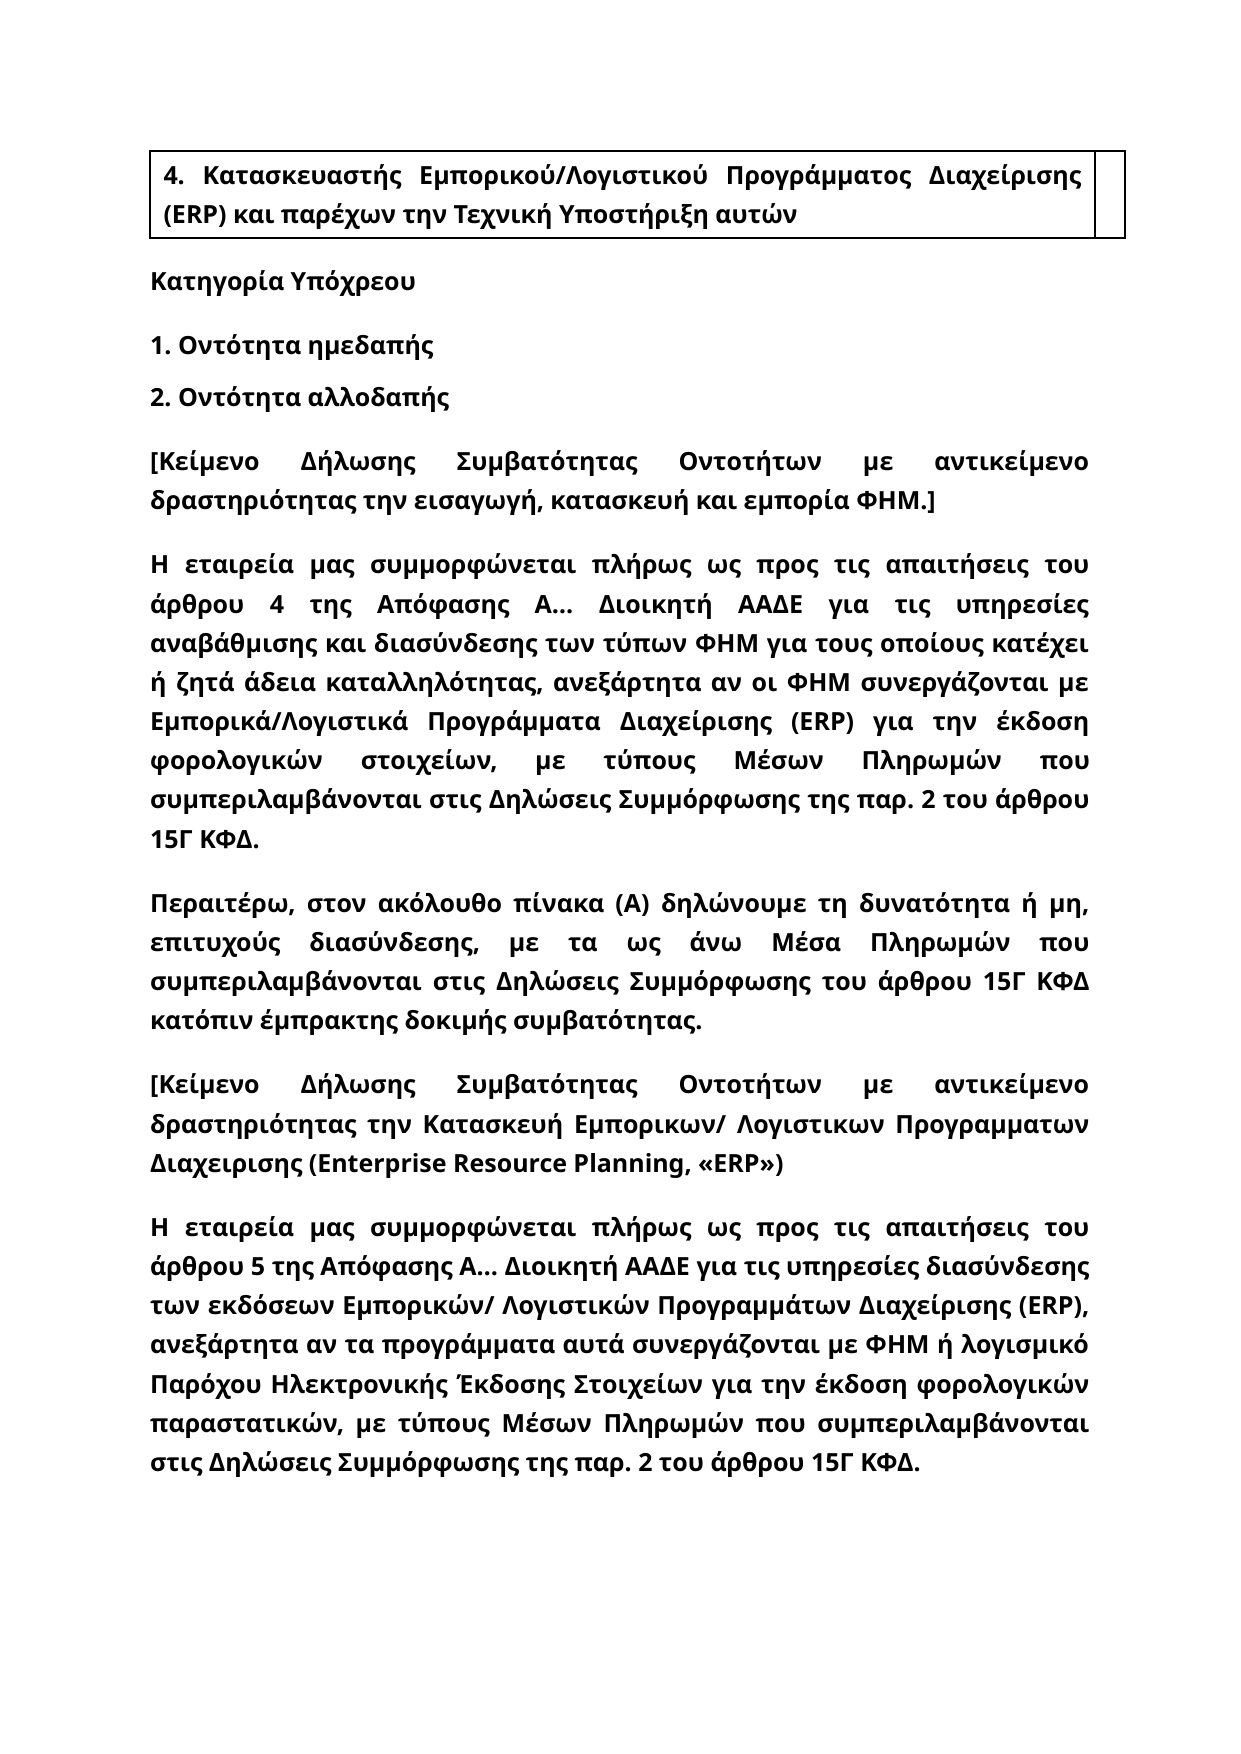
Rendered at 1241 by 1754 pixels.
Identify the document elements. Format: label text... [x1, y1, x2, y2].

text 2. Οντότητα αλλοδαπής [150, 380, 1090, 414]
text [Κείμενο Δήλωσης Συμβατότητας Οντοτήτων με αντικείμενο δραστηριότητας την Κατασκευή Εμπορικων/ Λογιστικων Προγραμματων Διαχειρισης (Enterprise Resource Planning, «ERP») [150, 1067, 1090, 1179]
text Η εταιρεία μας συμμορφώνεται πλήρως ως προς τις απαιτήσεις του άρθρου 4 της Απόφασης Α… Διοικητή ΑΑΔΕ για τις υπηρεσίες αναβάθμισης και διασύνδεσης των τύπων ΦΗΜ για τους οποίους κατέχει ή ζητά άδεια καταλληλότητας, ανεξάρτητα αν οι ΦΗΜ συνεργάζονται με Εμπορικά/Λογιστικά Προγράμματα Διαχείρισης (ERP) για την έκδοση φορολογικών στοιχείων, με τύπους Μέσων Πληρωμών που συμπεριλαμβάνονται στις Δηλώσεις Συμμόρφωσης της παρ. 2 του άρθρου 15Γ ΚΦΔ. [150, 547, 1090, 855]
table_cell 4. Κατασκευαστής Εμπορικού/Λογιστικού Προγράμματος Διαχείρισης (ERP) και παρέχων την Τεχνική Υποστήριξη αυτών [151, 152, 1094, 237]
text 1. Οντότητα ημεδαπής [150, 328, 1090, 362]
text [Κείμενο Δήλωσης Συμβατότητας Οντοτήτων με αντικείμενο δραστηριότητας την εισαγωγή, κατασκευή και εμπορία ΦΗΜ.] [150, 444, 1090, 517]
text Η εταιρεία μας συμμορφώνεται πλήρως ως προς τις απαιτήσεις του άρθρου 5 της Απόφασης Α… Διοικητή ΑΑΔΕ για τις υπηρεσίες διασύνδεσης των εκδόσεων Εμπορικών/ Λογιστικών Προγραμμάτων Διαχείρισης (ERP), ανεξάρτητα αν τα προγράμματα αυτά συνεργάζονται με ΦΗΜ ή λογισμικό Παρόχου Ηλεκτρονικής Έκδοσης Στοιχείων για την έκδοση φορολογικών παραστατικών, με τύπους Μέσων Πληρωμών που συμπεριλαμβάνονται στις Δηλώσεις Συμμόρφωσης της παρ. 2 του άρθρου 15Γ ΚΦΔ. [150, 1210, 1090, 1479]
table_cell [1096, 152, 1124, 237]
text Κατηγορία Υπόχρεου [150, 264, 1090, 298]
text Περαιτέρω, στον ακόλουθο πίνακα (Α) δηλώνουμε τη δυνατότητα ή μη, επιτυχούς διασύνδεσης, με τα ως άνω Μέσα Πληρωμών που συμπεριλαμβάνονται στις Δηλώσεις Συμμόρφωσης του άρθρου 15Γ ΚΦΔ κατόπιν έμπρακτης δοκιμής συμβατότητας. [150, 886, 1090, 1037]
